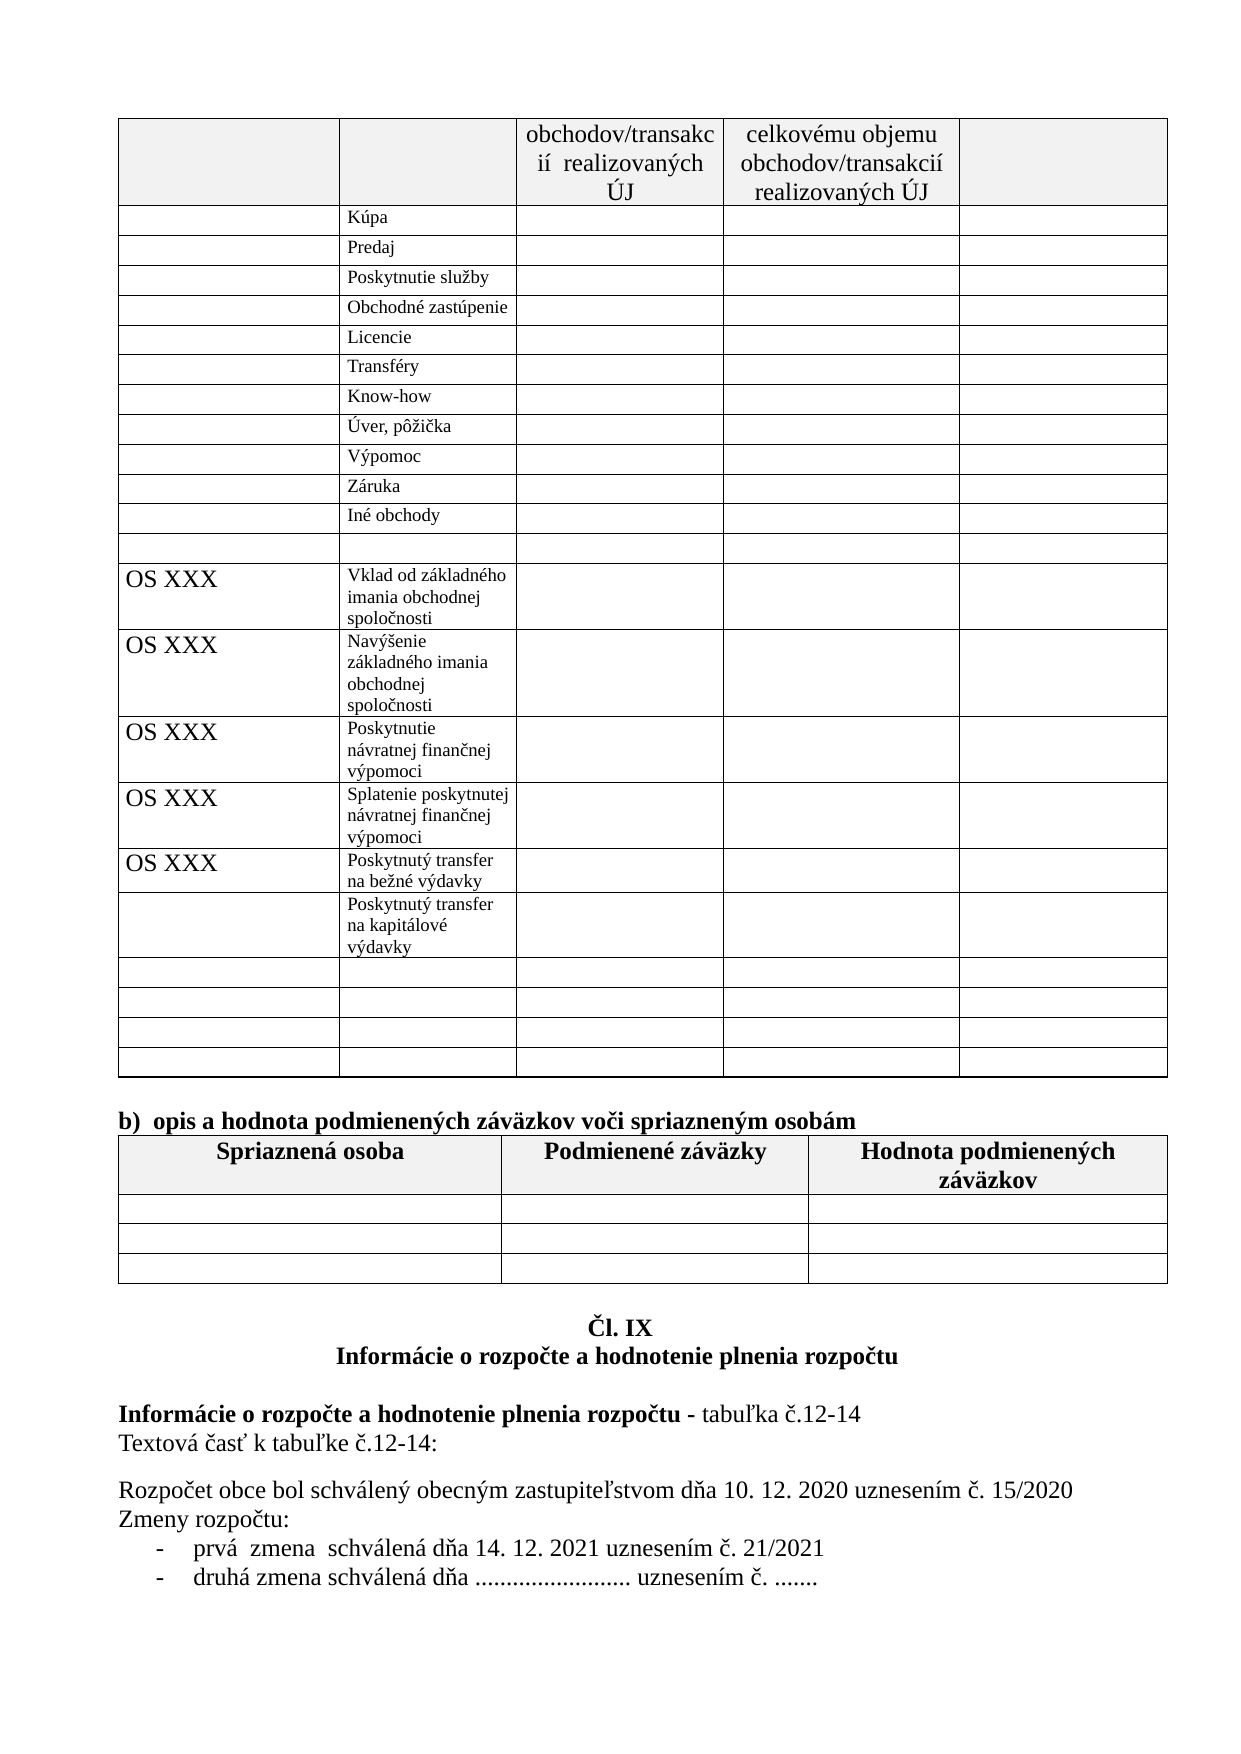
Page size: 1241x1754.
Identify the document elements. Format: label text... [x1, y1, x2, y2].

table_cell [119, 893, 339, 957]
list b) opis a hodnota podmienených záväzkov voči spriazneným osobám [118, 1106, 1122, 1135]
table_cell [960, 958, 1167, 987]
table_cell [517, 783, 723, 847]
table_cell [517, 385, 723, 414]
table_cell [119, 385, 339, 414]
table_cell [724, 717, 959, 782]
table_cell OS XXX [119, 564, 339, 629]
table_cell [724, 893, 959, 957]
table_cell [724, 958, 959, 987]
table_cell [960, 415, 1167, 444]
table_cell [119, 1254, 501, 1283]
table_cell [960, 783, 1167, 847]
table_cell [119, 475, 339, 503]
table_cell Licencie [340, 326, 516, 354]
table_cell Úver, pôžička [340, 415, 516, 444]
table_cell Transféry [340, 355, 516, 384]
table_cell [960, 504, 1167, 533]
table_cell [960, 1018, 1167, 1047]
table_cell Poskytnutie služby [340, 266, 516, 295]
table_cell [340, 958, 516, 987]
table_cell [960, 893, 1167, 957]
text Informácie o rozpočte a hodnotenie plnenia rozpočtu [118, 1341, 1122, 1370]
table_cell [119, 415, 339, 444]
table_cell [724, 296, 959, 324]
table_cell Poskytnutý transfer na kapitálové výdavky [340, 893, 516, 957]
table_cell [517, 445, 723, 473]
table_cell [724, 266, 959, 295]
table_cell [119, 206, 339, 235]
table_header Podmienené záväzky [502, 1136, 808, 1193]
table_cell [119, 236, 339, 265]
table_cell [724, 783, 959, 847]
table_cell [517, 564, 723, 629]
table_cell [960, 534, 1167, 563]
table_cell [724, 988, 959, 1017]
table_header [340, 119, 516, 205]
table_cell [517, 893, 723, 957]
table_cell [517, 534, 723, 563]
table_cell [119, 534, 339, 563]
table_cell [809, 1195, 1167, 1223]
table_cell Výpomoc [340, 445, 516, 473]
table_cell [724, 534, 959, 563]
table_header Spriaznená osoba [119, 1136, 501, 1193]
table_cell [517, 630, 723, 716]
table_cell [517, 504, 723, 533]
table_cell [724, 445, 959, 473]
text Textová časť k tabuľke č.12-14: [118, 1428, 1122, 1456]
table_cell [724, 415, 959, 444]
table_cell [517, 717, 723, 782]
table_cell [724, 849, 959, 892]
text Zmeny rozpočtu: [118, 1504, 1122, 1533]
table_cell Iné obchody [340, 504, 516, 533]
table_cell [960, 266, 1167, 295]
table_header [119, 119, 339, 205]
table_cell [517, 296, 723, 324]
table_cell [517, 355, 723, 384]
table_cell [960, 296, 1167, 324]
table_cell [724, 504, 959, 533]
table_cell OS XXX [119, 849, 339, 892]
table_cell [517, 475, 723, 503]
table_cell [119, 355, 339, 384]
text Rozpočet obce bol schválený obecným zastupiteľstvom dňa 10. 12. 2020 uznesením č. 15/2020 [118, 1475, 1122, 1504]
table_cell Predaj [340, 236, 516, 265]
table_cell [724, 630, 959, 716]
table_cell [340, 534, 516, 563]
table_cell [960, 445, 1167, 473]
table_cell [119, 326, 339, 354]
table_cell [724, 206, 959, 235]
table_cell [517, 326, 723, 354]
table_cell [502, 1254, 808, 1283]
table_cell [724, 1018, 959, 1047]
table_cell [119, 445, 339, 473]
text Čl. IX [118, 1313, 1122, 1341]
table_cell [502, 1195, 808, 1223]
table_cell [517, 266, 723, 295]
table_cell [119, 988, 339, 1017]
table_cell [119, 1018, 339, 1047]
list druhá zmena schválená dňa ......................... uznesením č. ....... [156, 1562, 1122, 1590]
table_header [960, 119, 1167, 205]
table_cell Záruka [340, 475, 516, 503]
table_cell [517, 849, 723, 892]
table_cell OS XXX [119, 630, 339, 716]
table_cell [502, 1224, 808, 1253]
table_cell [724, 236, 959, 265]
table_cell Splatenie poskytnutej návratnej finančnej výpomoci [340, 783, 516, 847]
table_cell [809, 1224, 1167, 1253]
table_cell [809, 1254, 1167, 1283]
table_cell Poskytnutie návratnej finančnej výpomoci [340, 717, 516, 782]
table_cell [960, 717, 1167, 782]
table_cell [340, 1048, 516, 1076]
table_cell [724, 475, 959, 503]
table_cell [724, 1048, 959, 1076]
table_cell Vklad od základného imania obchodnej spoločnosti [340, 564, 516, 629]
table_cell OS XXX [119, 783, 339, 847]
table_cell [517, 415, 723, 444]
table_cell [960, 475, 1167, 503]
table_cell [960, 849, 1167, 892]
table_header obchodov/transakcií realizovaných ÚJ [517, 119, 723, 205]
table_cell Obchodné zastúpenie [340, 296, 516, 324]
table_cell [119, 1195, 501, 1223]
table_cell [960, 326, 1167, 354]
table_cell [960, 236, 1167, 265]
table_cell [119, 266, 339, 295]
table_cell [517, 236, 723, 265]
table_cell [960, 385, 1167, 414]
table_cell [724, 385, 959, 414]
table_cell [960, 355, 1167, 384]
table_cell Poskytnutý transfer na bežné výdavky [340, 849, 516, 892]
table_cell OS XXX [119, 717, 339, 782]
table_cell [119, 958, 339, 987]
table_cell [119, 504, 339, 533]
table_cell [517, 1018, 723, 1047]
list prvá zmena schválená dňa 14. 12. 2021 uznesením č. 21/2021 [156, 1533, 1122, 1562]
table_cell [960, 988, 1167, 1017]
table_cell [960, 1048, 1167, 1076]
table_cell Kúpa [340, 206, 516, 235]
table_cell [119, 1224, 501, 1253]
table_cell [119, 296, 339, 324]
table_cell [960, 630, 1167, 716]
table_cell [724, 355, 959, 384]
table_cell [724, 326, 959, 354]
text Informácie o rozpočte a hodnotenie plnenia rozpočtu - tabuľka č.12-14 [118, 1399, 1122, 1428]
table_cell [340, 1018, 516, 1047]
table_cell Know-how [340, 385, 516, 414]
table_cell Navýšenie základného imania obchodnej spoločnosti [340, 630, 516, 716]
table_cell [517, 988, 723, 1017]
table_header celkovému objemu obchodov/transakcií realizovaných ÚJ [724, 119, 959, 205]
table_header Hodnota podmienených záväzkov [809, 1136, 1167, 1193]
table_cell [960, 564, 1167, 629]
table_cell [517, 1048, 723, 1076]
table_cell [517, 206, 723, 235]
table_cell [724, 564, 959, 629]
table_cell [340, 988, 516, 1017]
table_cell [119, 1048, 339, 1076]
table_cell [960, 206, 1167, 235]
table_cell [517, 958, 723, 987]
